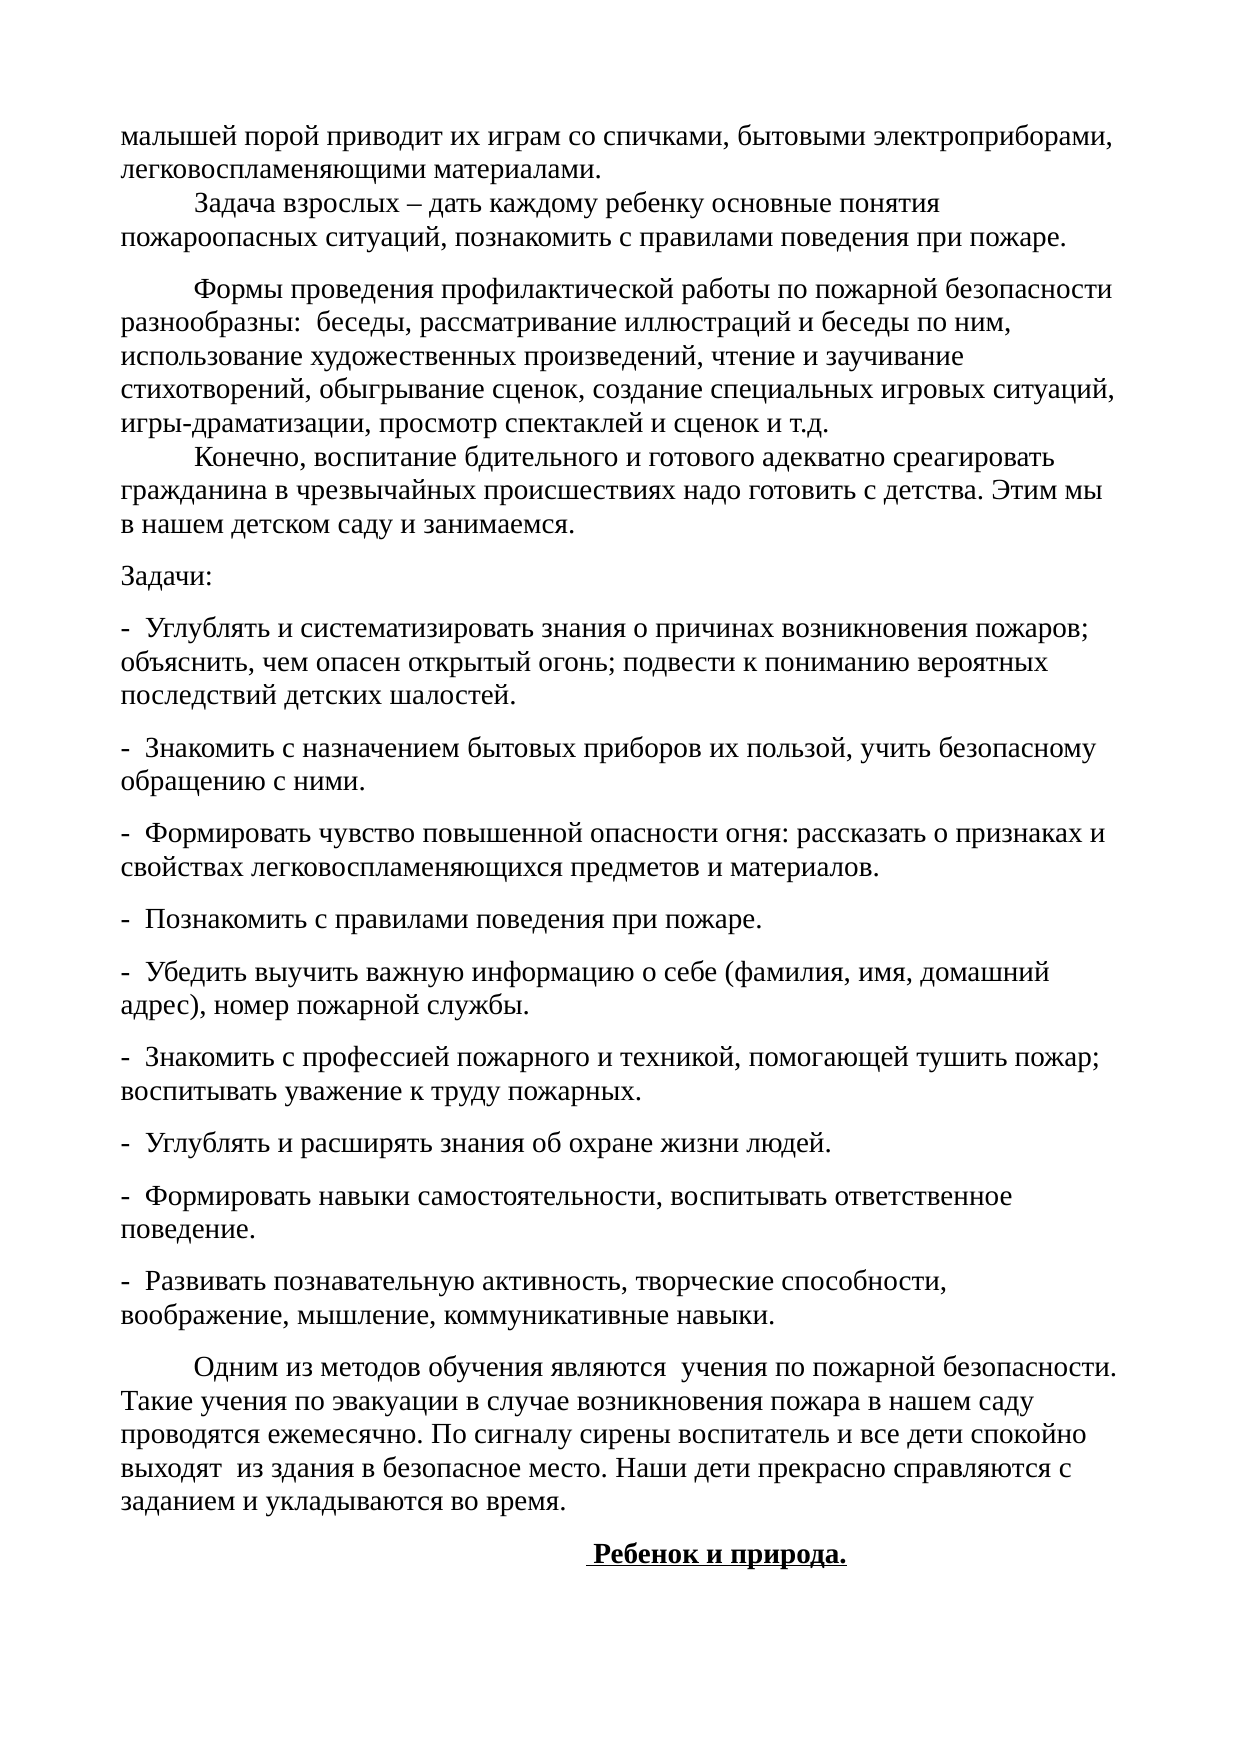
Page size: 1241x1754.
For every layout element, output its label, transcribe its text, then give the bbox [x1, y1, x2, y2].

text Ребенок и природа. [120, 1536, 1122, 1569]
text - Углублять и систематизировать знания о причинах возникновения пожаров; объяснить, чем опасен открытый огонь; подвести к пониманию вероятных последствий детских шалостей. [120, 610, 1122, 711]
text малышей порой приводит их играм со спичками, бытовыми электроприборами, легковоспламеняющими материалами. Задача взрослых – дать каждому ребенку основные понятия пожароопасных ситуаций, познакомить с правилами поведения при пожаре. [120, 118, 1122, 252]
text - Познакомить с правилами поведения при пожаре. [120, 901, 1122, 935]
text - Знакомить с профессией пожарного и техникой, помогающей тушить пожар; воспитывать уважение к труду пожарных. [120, 1039, 1122, 1107]
text - Развивать познавательную активность, творческие способности, воображение, мышление, коммуникативные навыки. [120, 1263, 1122, 1331]
text Задачи: [120, 558, 1122, 592]
text - Формировать навыки самостоятельности, воспитывать ответственное поведение. [120, 1178, 1122, 1245]
text Одним из методов обучения являются учения по пожарной безопасности. Такие учения по эвакуации в случае возникновения пожара в нашем саду проводятся ежемесячно. По сигналу сирены воспитатель и все дети спокойно выходят из здания в безопасное место. Наши дети прекрасно справляются с заданием и укладываются во время. [120, 1349, 1122, 1517]
text - Формировать чувство повышенной опасности огня: рассказать о признаках и свойствах легковоспламеняющихся предметов и материалов. [120, 816, 1122, 883]
text - Убедить выучить важную информацию о себе (фамилия, имя, домашний адрес), номер пожарной службы. [120, 954, 1122, 1021]
text - Знакомить с назначением бытовых приборов их пользой, учить безопасному обращению с ними. [120, 730, 1122, 797]
text - Углублять и расширять знания об охране жизни людей. [120, 1125, 1122, 1159]
text Формы проведения профилактической работы по пожарной безопасности разнообразны: беседы, рассматривание иллюстраций и беседы по ним, использование художественных произведений, чтение и заучивание стихотворений, обыгрывание сценок, создание специальных игровых ситуаций, игры-драматизации, просмотр спектаклей и сценок и т.д. Конечно, воспитание бдительного и готового адекватно среагировать гражданина в чрезвычайных происшествиях надо готовить с детства. Этим мы в нашем детском саду и занимаемся. [120, 271, 1122, 539]
